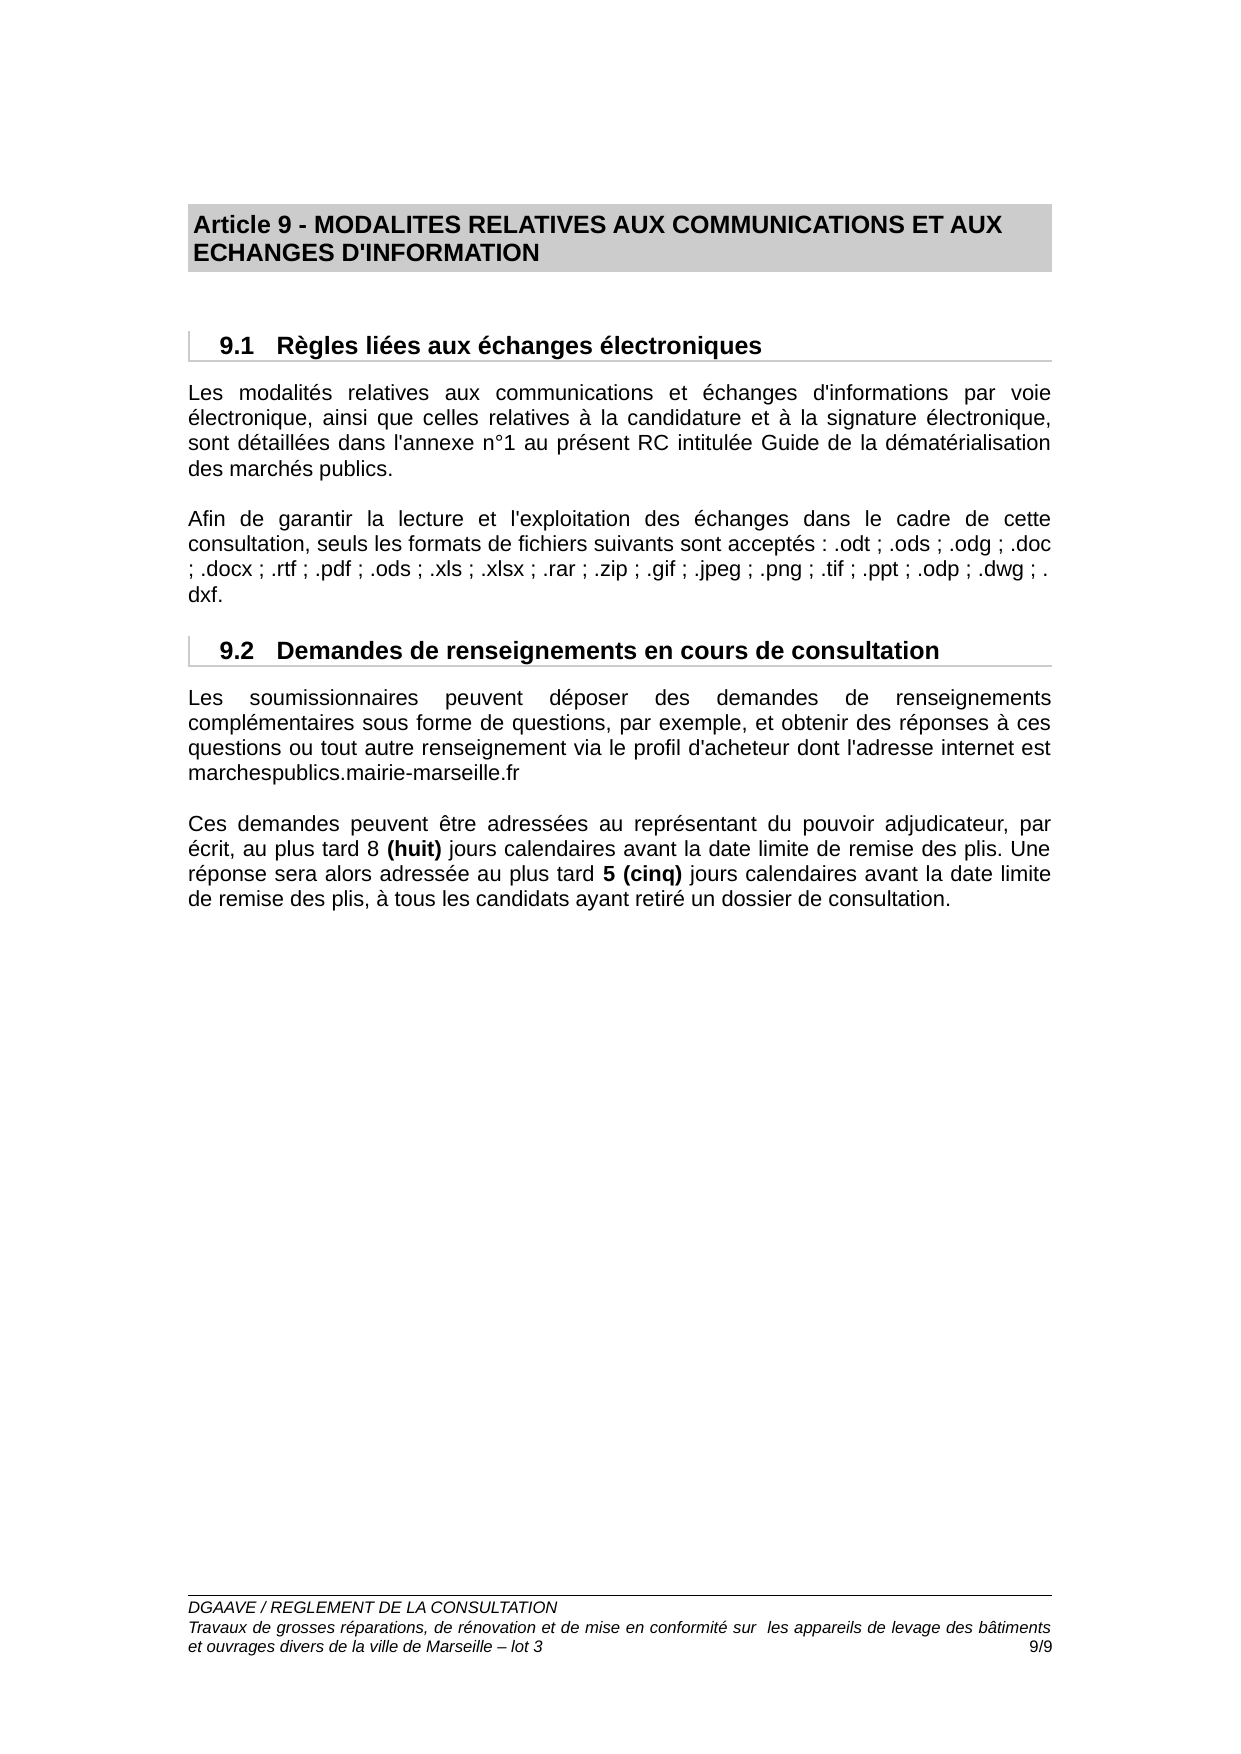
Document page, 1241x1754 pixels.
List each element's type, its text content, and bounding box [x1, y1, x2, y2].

subtitle MODALITES RELATIVES AUX COMMUNICATIONS ET AUX ECHANGES D'INFORMATION [190, 207, 1050, 270]
subtitle Règles liées aux échanges électroniques [190, 331, 1052, 360]
text Les soumissionnaires peuvent déposer des demandes de renseignements complémentaires sous forme de questions, par exemple, et obtenir des réponses à ces questions ou tout autre renseignement via le profil d'acheteur dont l'adresse internet est marchespublics.mairie-marseille.fr [188, 685, 1052, 786]
subtitle Demandes de renseignements en cours de consultation [190, 636, 1052, 665]
text Afin de garantir la lecture et l'exploitation des échanges dans le cadre de cette consultation, seuls les formats de fichiers suivants sont acceptés : .odt ; .ods ; .odg ; .doc ; .docx ; .rtf ; .pdf ; .ods ; .xls ; .xlsx ; .rar ; .zip ; .gif ; .jpeg ; .png ; .tif ; .ppt ; .odp ; .dwg ; .dxf. [188, 506, 1052, 607]
text Les modalités relatives aux communications et échanges d'informations par voie électronique, ainsi que celles relatives à la candidature et à la signature électronique, sont détaillées dans l'annexe n°1 au présent RC intitulée Guide de la dématérialisation des marchés publics. [188, 380, 1052, 481]
text Ces demandes peuvent être adressées au représentant du pouvoir adjudicateur, par écrit, au plus tard 8 (huit) jours calendaires avant la date limite de remise des plis. Une réponse sera alors adressée au plus tard 5 (cinq) jours calendaires avant la date limite de remise des plis, à tous les candidats ayant retiré un dossier de consultation. [188, 811, 1052, 912]
